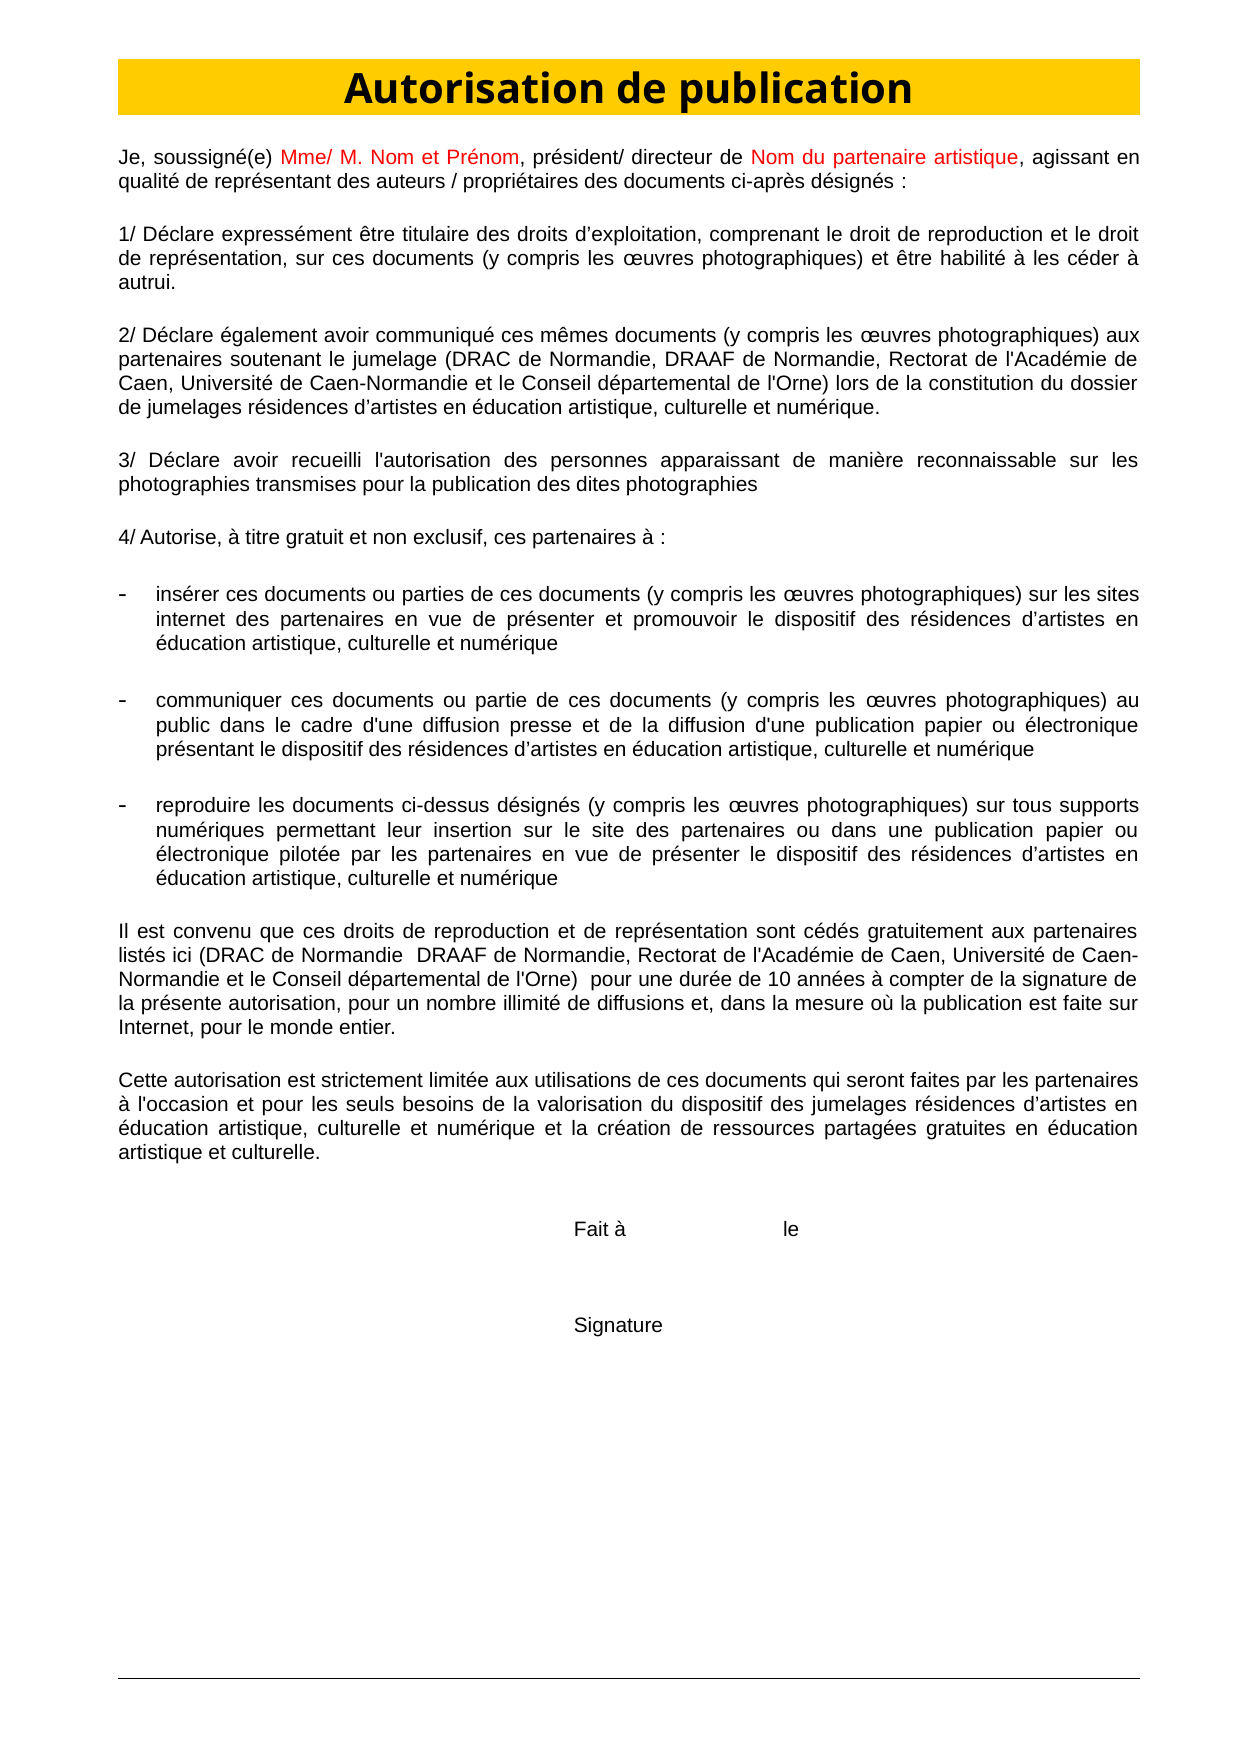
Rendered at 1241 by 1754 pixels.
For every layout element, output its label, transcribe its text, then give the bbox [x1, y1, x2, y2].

list communiquer ces documents ou partie de ces documents (y compris les œuvres photographiques) au public dans le cadre d'une diffusion presse et de la diffusion d'une publication papier ou électronique présentant le dispositif des résidences d’artistes en éducation artistique, culturelle et numérique [118, 684, 1140, 760]
text Signature [574, 1313, 1140, 1337]
text Fait à le [574, 1217, 1140, 1241]
text 2/ Déclare également avoir communiqué ces mêmes documents (y compris les œuvres photographiques) aux partenaires soutenant le jumelage (DRAC de Normandie, DRAAF de Normandie, Rectorat de l'Académie de Caen, Université de Caen-Normandie et le Conseil départemental de l'Orne) lors de la constitution du dossier de jumelages résidences d’artistes en éducation artistique, culturelle et numérique. [118, 323, 1140, 418]
text 3/ Déclare avoir recueilli l'autorisation des personnes apparaissant de manière reconnaissable sur les photographies transmises pour la publication des dites photographies [118, 448, 1140, 496]
text Je, soussigné(e) Mme/ M. Nom et Prénom, président/ directeur de Nom du partenaire artistique, agissant en qualité de représentant des auteurs / propriétaires des documents ci-après désignés : [118, 144, 1140, 192]
text Cette autorisation est strictement limitée aux utilisations de ces documents qui seront faites par les partenaires à l'occasion et pour les seuls besoins de la valorisation du dispositif des jumelages résidences d’artistes en éducation artistique, culturelle et numérique et la création de ressources partagées gratuites en éducation artistique et culturelle. [118, 1068, 1140, 1164]
text 4/ Autorise, à titre gratuit et non exclusif, ces partenaires à : [118, 525, 1140, 549]
text 1/ Déclare expressément être titulaire des droits d’exploitation, comprenant le droit de reproduction et le droit de représentation, sur ces documents (y compris les œuvres photographiques) et être habilité à les céder à autrui. [118, 222, 1140, 293]
text Autorisation de publication [118, 59, 1140, 115]
list insérer ces documents ou parties de ces documents (y compris les œuvres photographiques) sur les sites internet des partenaires en vue de présenter et promouvoir le dispositif des résidences d’artistes en éducation artistique, culturelle et numérique [118, 578, 1140, 654]
list reproduire les documents ci-dessus désignés (y compris les œuvres photographiques) sur tous supports numériques permettant leur insertion sur le site des partenaires ou dans une publication papier ou électronique pilotée par les partenaires en vue de présenter le dispositif des résidences d’artistes en éducation artistique, culturelle et numérique [118, 789, 1140, 890]
text Il est convenu que ces droits de reproduction et de représentation sont cédés gratuitement aux partenaires listés ici (DRAC de Normandie DRAAF de Normandie, Rectorat de l'Académie de Caen, Université de Caen-Normandie et le Conseil départemental de l'Orne) pour une durée de 10 années à compter de la signature de la présente autorisation, pour un nombre illimité de diffusions et, dans la mesure où la publication est faite sur Internet, pour le monde entier. [118, 919, 1140, 1039]
